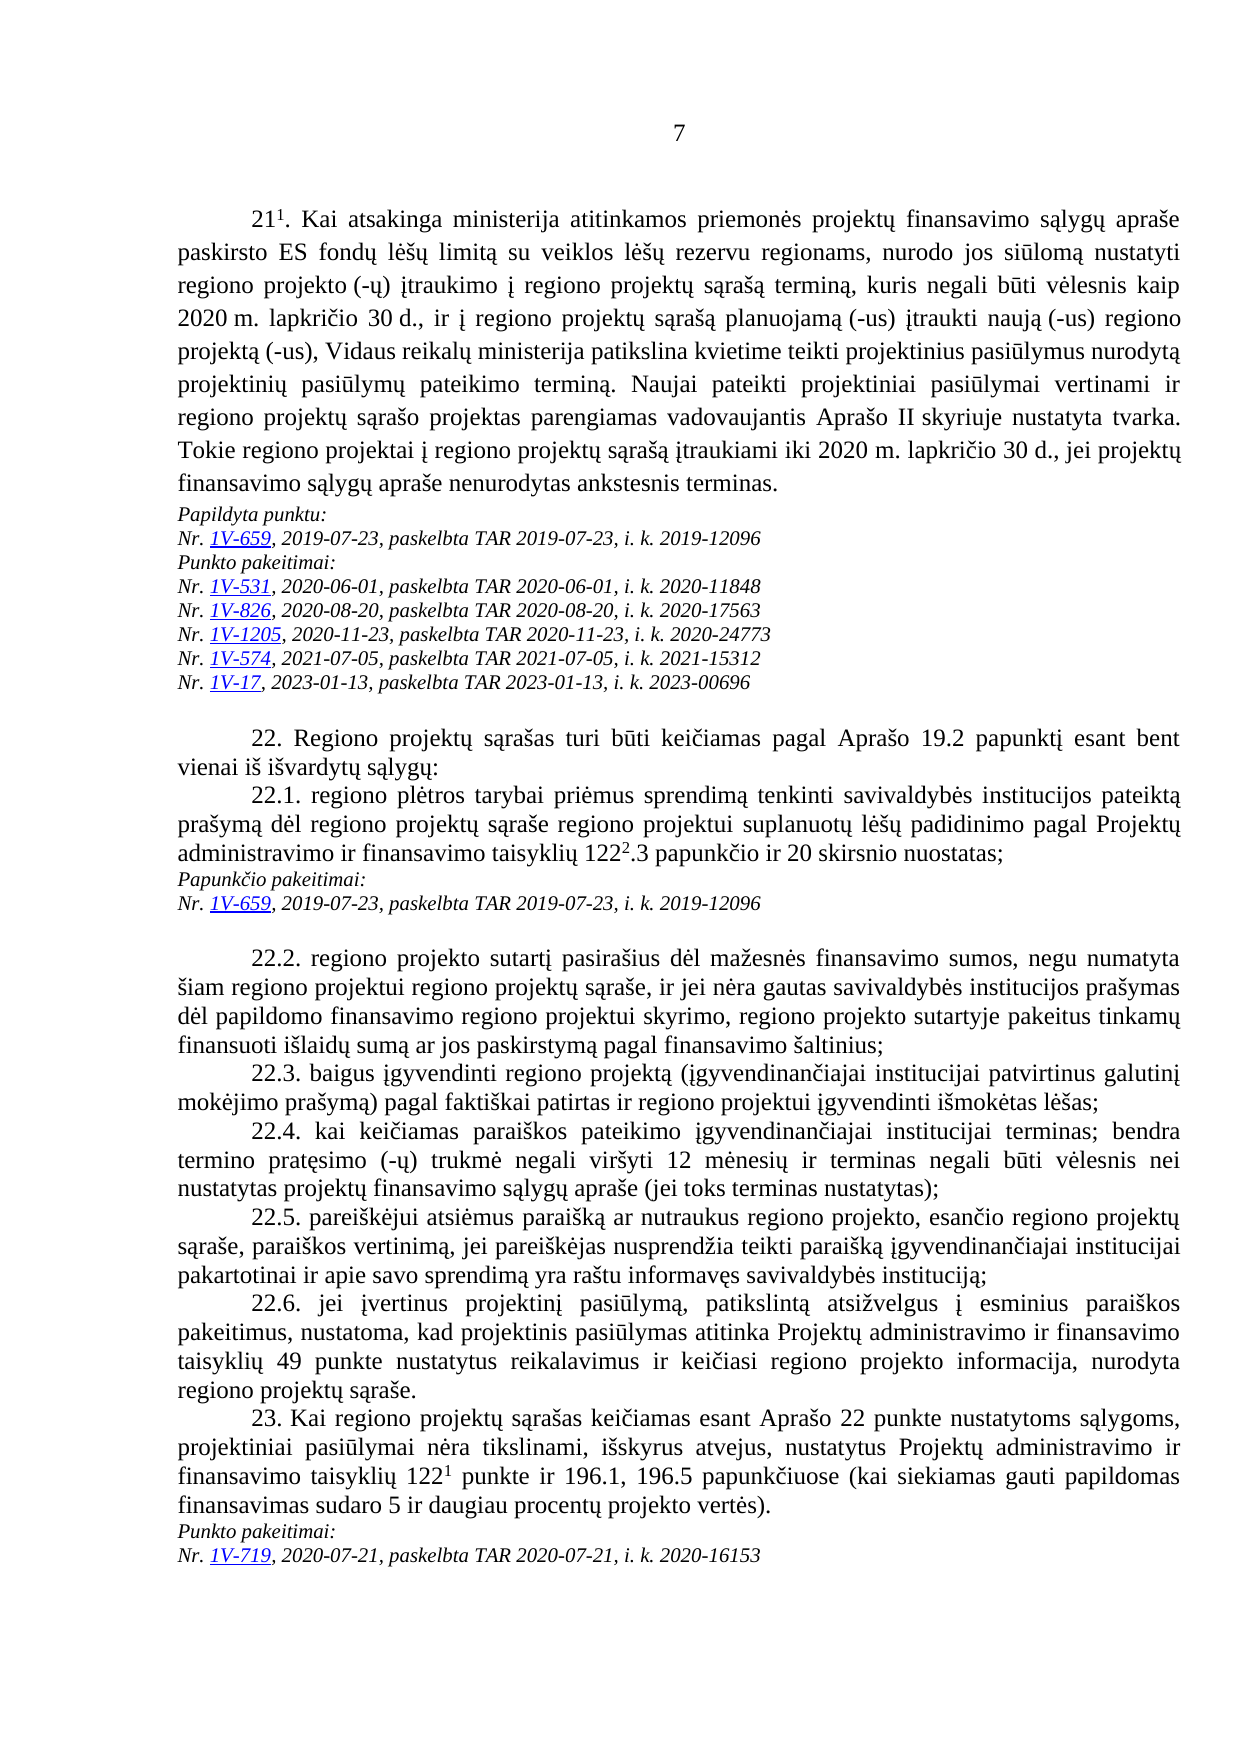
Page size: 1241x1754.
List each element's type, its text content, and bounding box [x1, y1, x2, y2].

text Papildyta punktu: [177, 502, 1181, 526]
text Papunkčio pakeitimai: [177, 867, 1181, 891]
text 22.2. regiono projekto sutartį pasirašius dėl mažesnės finansavimo sumos, negu numatyta šiam regiono projektui regiono projektų sąraše, ir jei nėra gautas savivaldybės institucijos prašymas dėl papildomo finansavimo regiono projektui skyrimo, regiono projekto sutartyje pakeitus tinkamų finansuoti išlaidų sumą ar jos paskirstymą pagal finansavimo šaltinius; [177, 943, 1181, 1058]
text 22.4. kai keičiamas paraiškos pateikimo įgyvendinančiajai institucijai terminas; bendra termino pratęsimo (-ų) trukmė negali viršyti 12 mėnesių ir terminas negali būti vėlesnis nei nustatytas projektų finansavimo sąlygų apraše (jei toks terminas nustatytas); [177, 1116, 1181, 1202]
text 22.5. pareiškėjui atsiėmus paraišką ar nutraukus regiono projekto, esančio regiono projektų sąraše, paraiškos vertinimą, jei pareiškėjas nusprendžia teikti paraišką įgyvendinančiajai institucijai pakartotinai ir apie savo sprendimą yra raštu informavęs savivaldybės instituciją; [177, 1202, 1181, 1288]
text Nr. 1V-826, 2020-08-20, paskelbta TAR 2020-08-20, i. k. 2020-17563 [177, 598, 1181, 622]
text Nr. 1V-659, 2019-07-23, paskelbta TAR 2019-07-23, i. k. 2019-12096 [177, 891, 1181, 915]
text Punkto pakeitimai: [177, 1519, 1181, 1543]
text 22.3. baigus įgyvendinti regiono projektą (įgyvendinančiajai institucijai patvirtinus galutinį mokėjimo prašymą) pagal faktiškai patirtas ir regiono projektui įgyvendinti išmokėtas lėšas; [177, 1058, 1181, 1116]
text Nr. 1V-719, 2020-07-21, paskelbta TAR 2020-07-21, i. k. 2020-16153 [177, 1543, 1181, 1567]
text Nr. 1V-574, 2021-07-05, paskelbta TAR 2021-07-05, i. k. 2021-15312 [177, 646, 1181, 670]
text 22.6. jei įvertinus projektinį pasiūlymą, patikslintą atsižvelgus į esminius paraiškos pakeitimus, nustatoma, kad projektinis pasiūlymas atitinka Projektų administravimo ir finansavimo taisyklių 49 punkte nustatytus reikalavimus ir keičiasi regiono projekto informacija, nurodyta regiono projektų sąraše. [177, 1288, 1181, 1403]
text Punkto pakeitimai: [177, 550, 1181, 574]
text Nr. 1V-659, 2019-07-23, paskelbta TAR 2019-07-23, i. k. 2019-12096 [177, 526, 1181, 550]
text 211. Kai atsakinga ministerija atitinkamos priemonės projektų finansavimo sąlygų apraše paskirsto ES fondų lėšų limitą su veiklos lėšų rezervu regionams, nurodo jos siūlomą nustatyti regiono projekto (-ų) įtraukimo į regiono projektų sąrašą terminą, kuris negali būti vėlesnis kaip 2020 m. lapkričio 30 d., ir į regiono projektų sąrašą planuojamą (-us) įtraukti naują (-us) regiono projektą (-us), Vidaus reikalų ministerija patikslina kvietime teikti projektinius pasiūlymus nurodytą projektinių pasiūlymų pateikimo terminą. Naujai pateikti projektiniai pasiūlymai vertinami ir regiono projektų sąrašo projektas parengiamas vadovaujantis Aprašo II skyriuje nustatyta tvarka. Tokie regiono projektai į regiono projektų sąrašą įtraukiami iki 2020 m. lapkričio 30 d., jei projektų finansavimo sąlygų apraše nenurodytas ankstesnis terminas. [177, 204, 1181, 497]
text 22.1. regiono plėtros tarybai priėmus sprendimą tenkinti savivaldybės institucijos pateiktą prašymą dėl regiono projektų sąraše regiono projektui suplanuotų lėšų padidinimo pagal Projektų administravimo ir finansavimo taisyklių 1222.3 papunkčio ir 20 skirsnio nuostatas; [177, 780, 1181, 867]
text Nr. 1V-531, 2020-06-01, paskelbta TAR 2020-06-01, i. k. 2020-11848 [177, 574, 1181, 598]
text Nr. 1V-17, 2023-01-13, paskelbta TAR 2023-01-13, i. k. 2023-00696 [177, 670, 1181, 694]
text Nr. 1V-1205, 2020-11-23, paskelbta TAR 2020-11-23, i. k. 2020-24773 [177, 622, 1181, 646]
text 23. Kai regiono projektų sąrašas keičiamas esant Aprašo 22 punkte nustatytoms sąlygoms, projektiniai pasiūlymai nėra tikslinami, išskyrus atvejus, nustatytus Projektų administravimo ir finansavimo taisyklių 1221 punkte ir 196.1, 196.5 papunkčiuose (kai siekiamas gauti papildomas finansavimas sudaro 5 ir daugiau procentų projekto vertės). [177, 1403, 1181, 1519]
text 22. Regiono projektų sąrašas turi būti keičiamas pagal Aprašo 19.2 papunktį esant bent vienai iš išvardytų sąlygų: [177, 723, 1181, 780]
